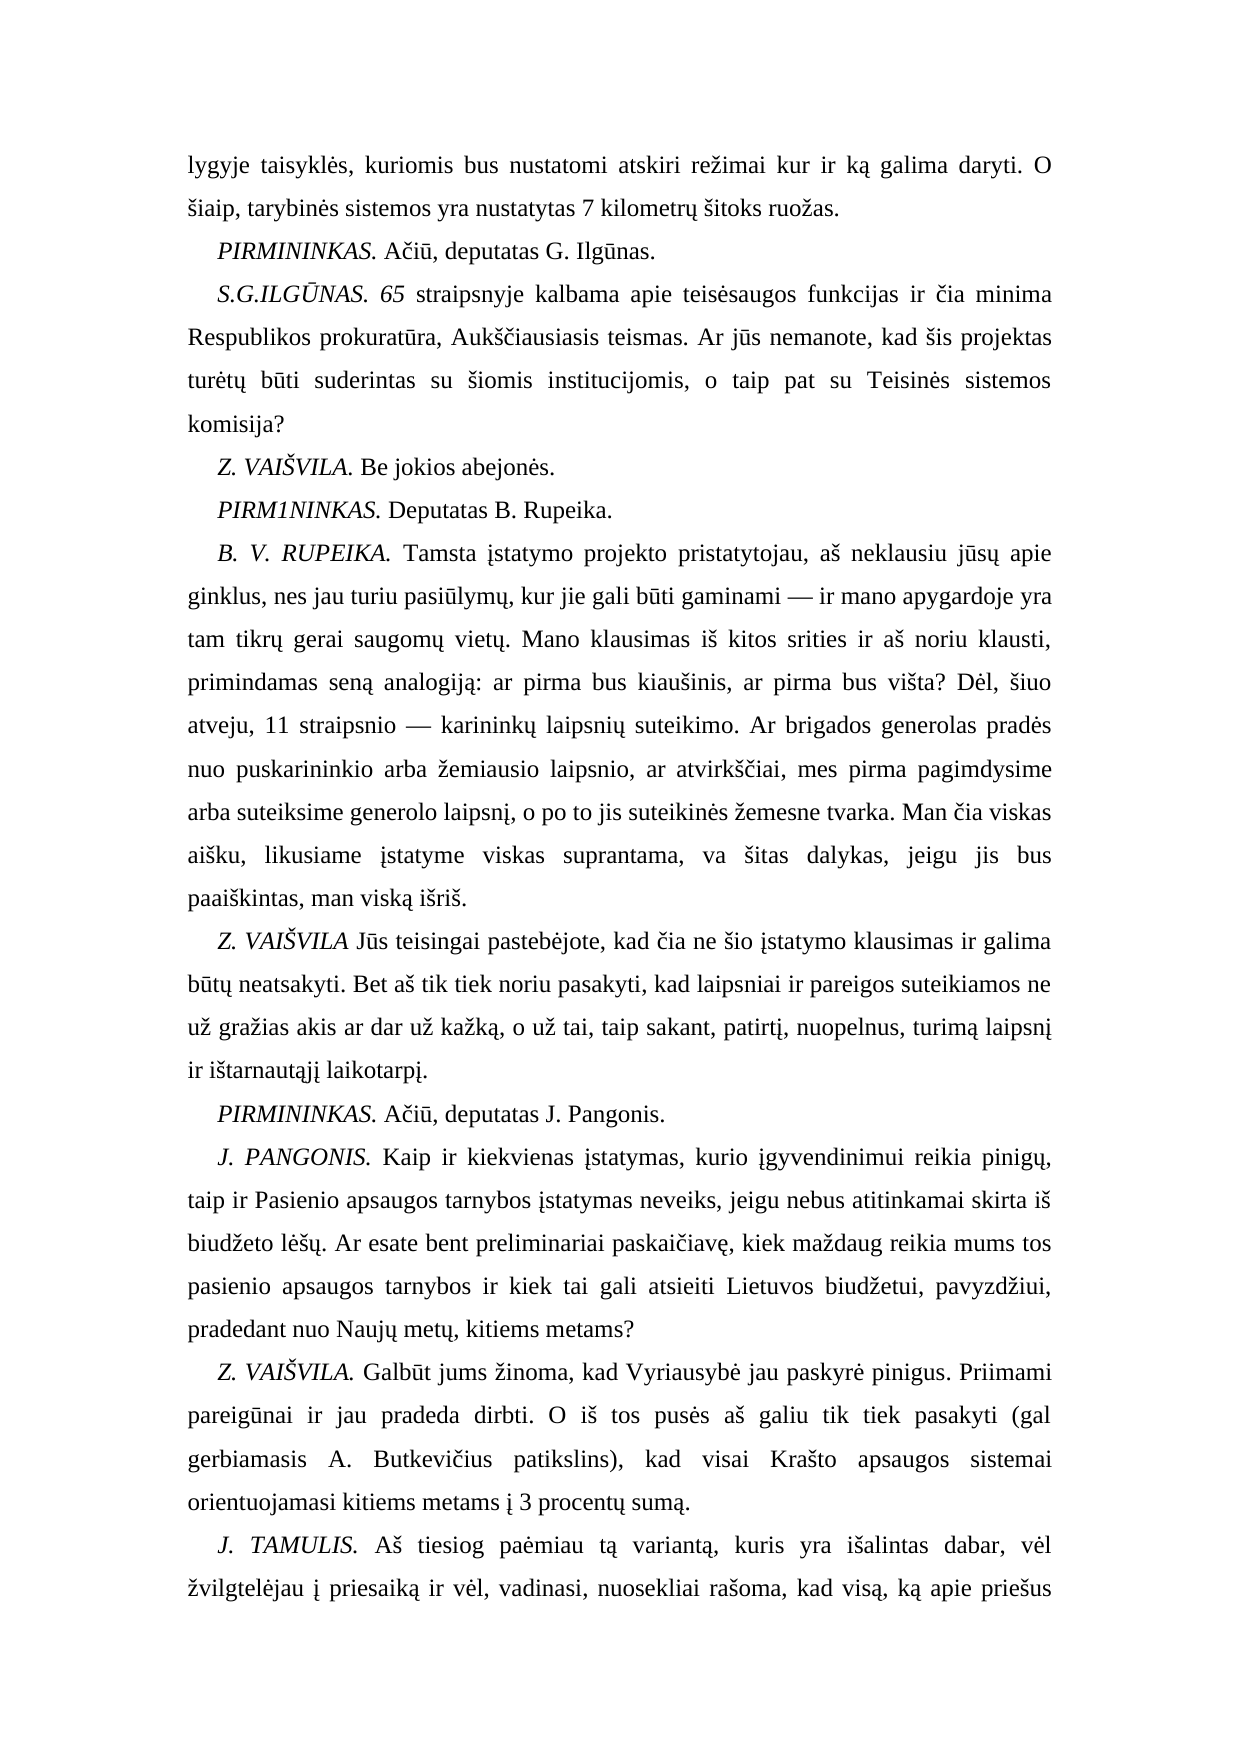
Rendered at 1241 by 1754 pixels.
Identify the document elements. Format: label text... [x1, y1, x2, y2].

text Z. VAIŠVILA Jūs teisingai pastebėjote, kad čia ne šio įstatymo klausimas ir galima būtų neatsakyti. Bet aš tik tiek noriu pasakyti, kad laipsniai ir pareigos suteikiamos ne už gražias akis ar dar už kažką, o už tai, taip sakant, patirtį, nuopelnus, turimą laipsnį ir ištarnautąjį laikotarpį. [187, 926, 1053, 1084]
text J. TAMULIS. Aš tiesiog paėmiau tą variantą, kuris yra išalintas dabar, vėl žvilgtelėjau į priesaiką ir vėl, vadinasi, nuosekliai rašoma, kad visą, ką apie priešus [187, 1530, 1053, 1602]
text lygyje taisyklės, kuriomis bus nustatomi atskiri režimai kur ir ką galima daryti. O šiaip, tarybinės sistemos yra nustatytas 7 kilometrų šitoks ruožas. [187, 150, 1053, 222]
text PIRM1NINKAS. Deputatas B. Rupeika. [187, 495, 1053, 524]
text PIRMININKAS. Ačiū, deputatas J. Pangonis. [187, 1099, 1053, 1127]
text S.G.ILGŪNAS. 65 straipsnyje kalbama apie teisėsaugos funkcijas ir čia minima Respublikos prokuratūra, Aukščiausiasis teismas. Ar jūs nemanote, kad šis projektas turėtų būti suderintas su šiomis institucijomis, o taip pat su Teisinės sistemos komisija? [187, 279, 1053, 437]
text J. PANGONIS. Kaip ir kiekvienas įstatymas, kurio įgyvendinimui reikia pinigų, taip ir Pasienio apsaugos tarnybos įstatymas neveiks, jeigu nebus atitinkamai skirta iš biudžeto lėšų. Ar esate bent preliminariai paskaičiavę, kiek maždaug reikia mums tos pasienio apsaugos tarnybos ir kiek tai gali atsieiti Lietuvos biudžetui, pavyzdžiui, pradedant nuo Naujų metų, kitiems metams? [187, 1142, 1053, 1343]
text Z. VAIŠVILA. Galbūt jums žinoma, kad Vyriausybė jau paskyrė pinigus. Priimami pareigūnai ir jau pradeda dirbti. O iš tos pusės aš galiu tik tiek pasakyti (gal gerbiamasis A. Butkevičius patikslins), kad visai Krašto apsaugos sistemai orientuojamasi kitiems metams į 3 procentų sumą. [187, 1357, 1053, 1516]
text Z. VAIŠVILA. Be jokios abejonės. [187, 452, 1053, 481]
text PIRMININKAS. Ačiū, deputatas G. Ilgūnas. [187, 236, 1053, 265]
text B. V. RUPEIKA. Tamsta įstatymo projekto pristatytojau, aš neklausiu jūsų apie ginklus, nes jau turiu pasiūlymų, kur jie gali būti gaminami — ir mano apygardoje yra tam tikrų gerai saugomų vietų. Mano klausimas iš kitos srities ir aš noriu klausti, primindamas seną analogiją: ar pirma bus kiaušinis, ar pirma bus višta? Dėl, šiuo atveju, 11 straipsnio — karininkų laipsnių suteikimo. Ar brigados generolas pradės nuo puskarininkio arba žemiausio laipsnio, ar atvirkščiai, mes pirma pagimdysime arba suteiksime generolo laipsnį, o po to jis suteikinės žemesne tvarka. Man čia viskas aišku, likusiame įstatyme viskas suprantama, va šitas dalykas, jeigu jis bus paaiškintas, man viską išriš. [187, 538, 1053, 912]
